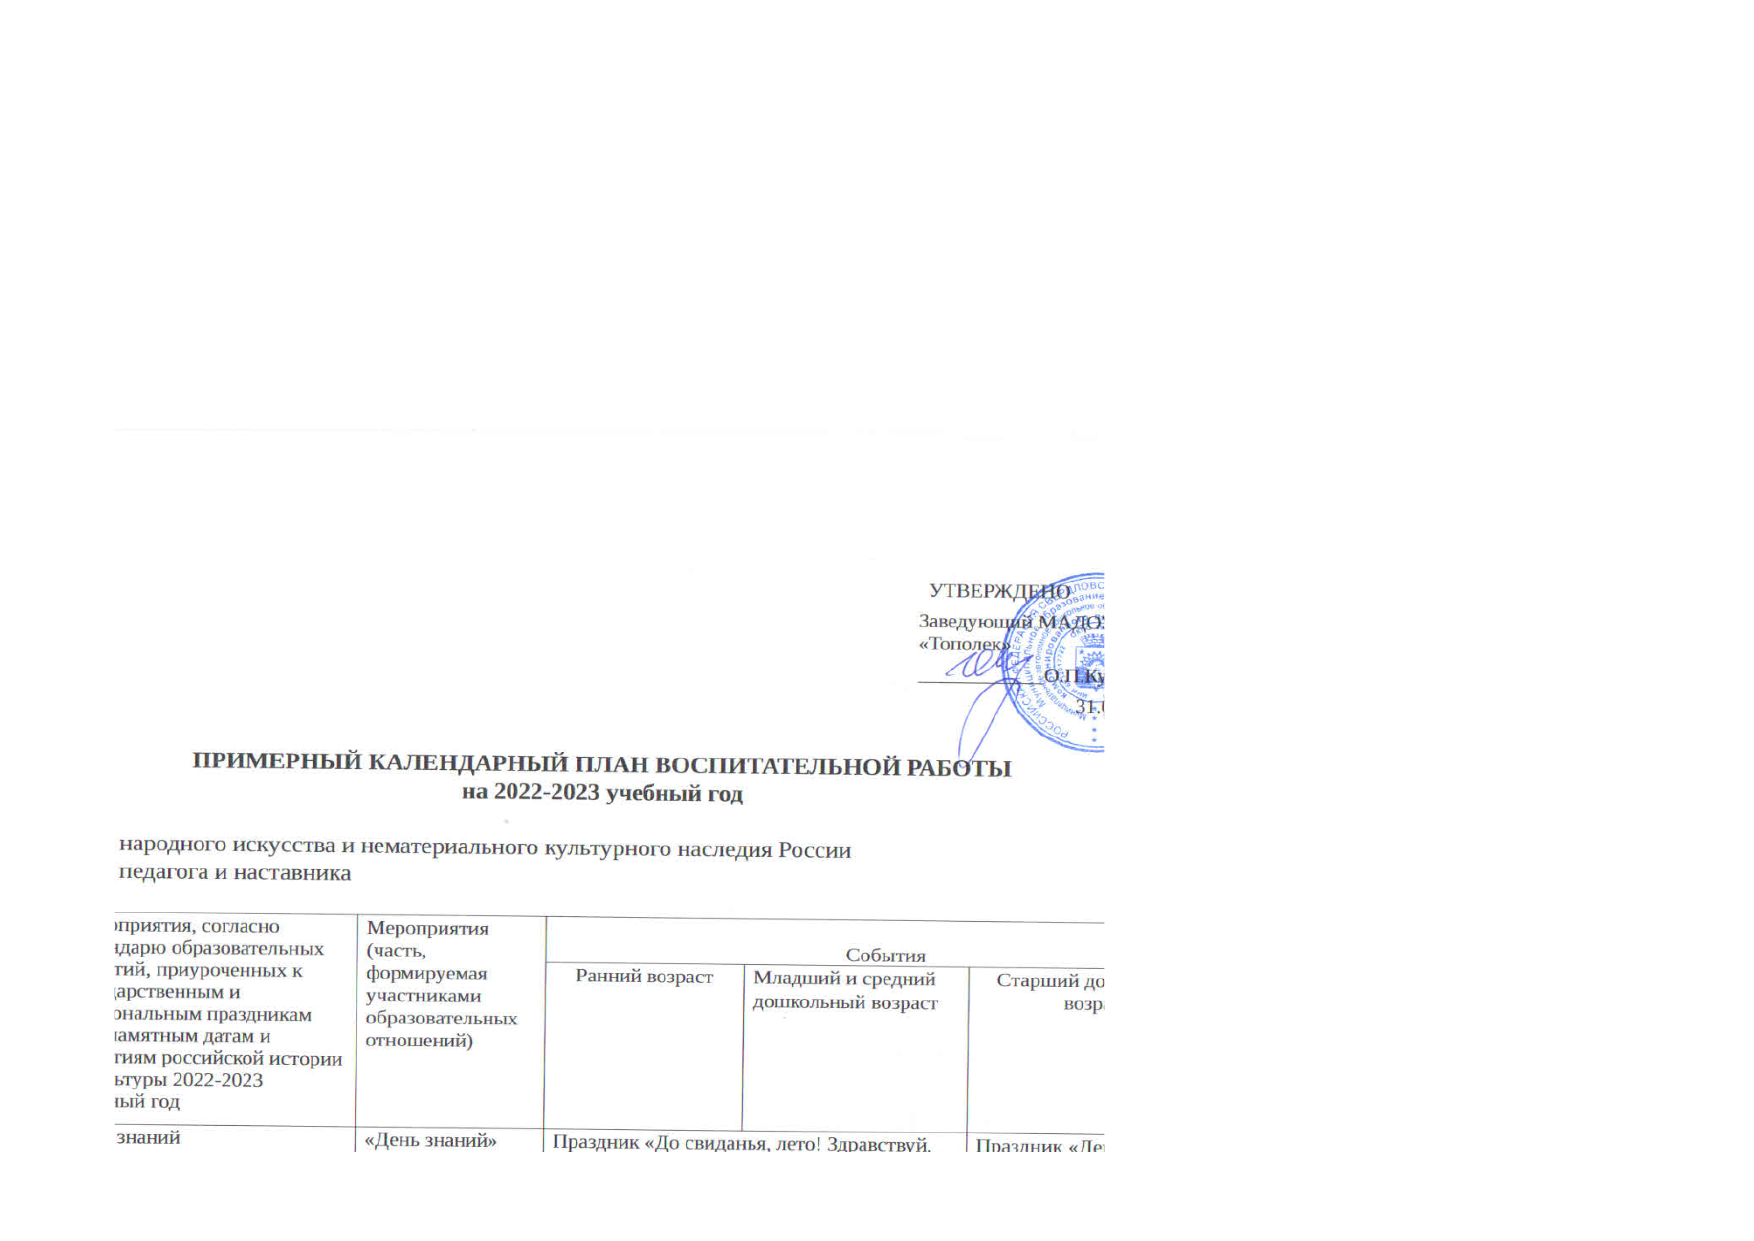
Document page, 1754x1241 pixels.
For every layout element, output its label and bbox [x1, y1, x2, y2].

table_header [103, 177, 1624, 1152]
